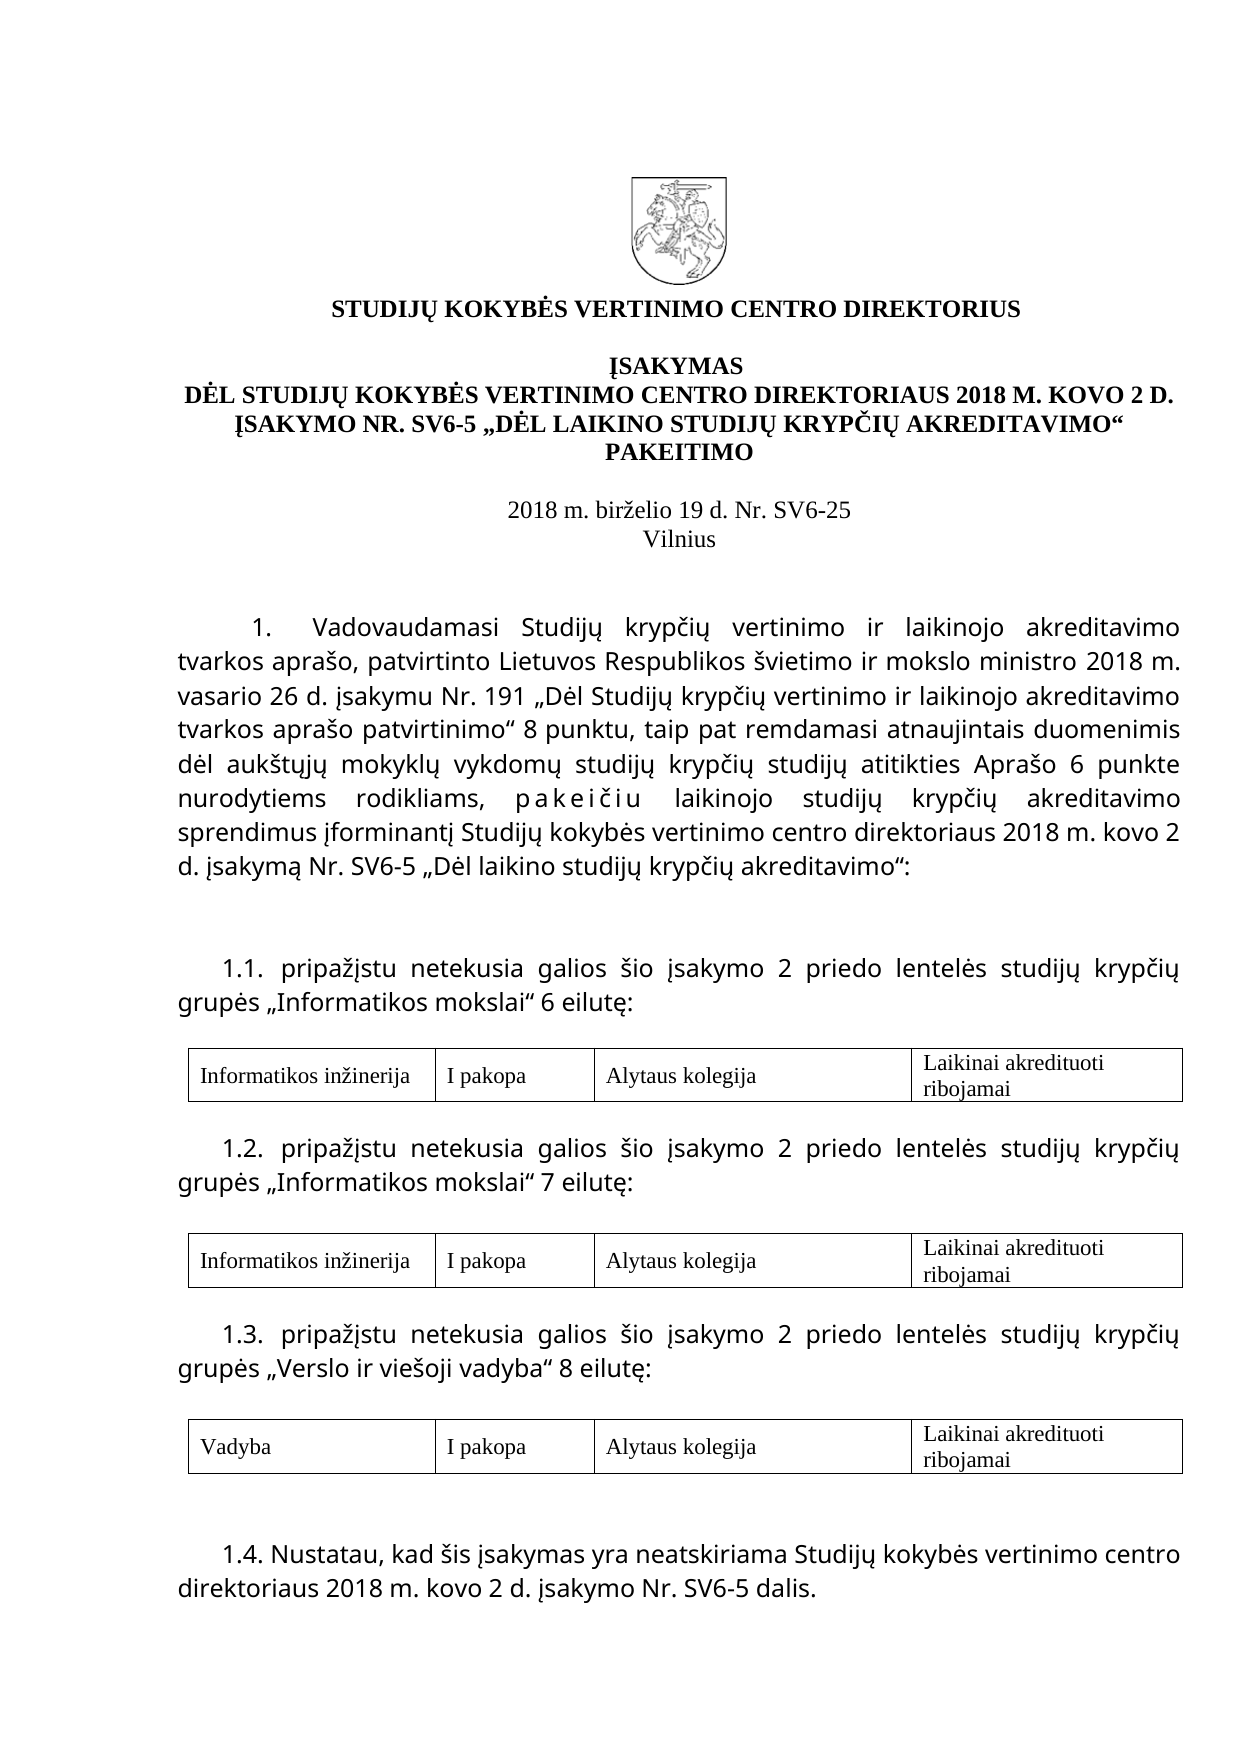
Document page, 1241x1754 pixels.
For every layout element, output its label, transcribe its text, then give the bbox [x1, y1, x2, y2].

table_header Laikinai akredituoti ribojamai [912, 1234, 1182, 1287]
table_header I pakopa [436, 1049, 594, 1101]
table_header Alytaus kolegija [595, 1234, 911, 1287]
text 1.2. pripažįstu netekusia galios šio įsakymo 2 priedo lentelės studijų krypčių grupės „Informatikos mokslai“ 7 eilutę: [177, 1131, 1181, 1199]
table_header Laikinai akredituoti ribojamai [912, 1420, 1182, 1473]
text 1.4. Nustatau, kad šis įsakymas yra neatskiriama Studijų kokybės vertinimo centro direktoriaus 2018 m. kovo 2 d. įsakymo Nr. SV6-5 dalis. [177, 1537, 1181, 1605]
table_header Alytaus kolegija [595, 1049, 911, 1101]
text ĮSAKYMAS [177, 351, 1181, 380]
text STUDIJŲ KOKYBĖS VERTINIMO CENTRO DIREKTORIUS [177, 294, 1181, 322]
table_header Alytaus kolegija [595, 1420, 911, 1473]
table_header Informatikos inžinerija [189, 1234, 435, 1287]
table_header Vadyba [189, 1420, 435, 1473]
table_header Informatikos inžinerija [189, 1049, 435, 1101]
table_header Laikinai akredituoti ribojamai [912, 1049, 1182, 1101]
text Vilnius [177, 524, 1181, 552]
text 2018 m. birželio 19 d. Nr. SV6-25 [177, 495, 1181, 524]
text 1.1. pripažįstu netekusia galios šio įsakymo 2 priedo lentelės studijų krypčių grupės „Informatikos mokslai“ 6 eilutę: [177, 951, 1181, 1019]
text 1. Vadovaudamasi Studijų krypčių vertinimo ir laikinojo akreditavimo tvarkos aprašo, patvirtinto Lietuvos Respublikos švietimo ir mokslo ministro 2018 m. vasario 26 d. įsakymu Nr. 191 „Dėl Studijų krypčių vertinimo ir laikinojo akreditavimo tvarkos aprašo patvirtinimo“ 8 punktu, taip pat remdamasi atnaujintais duomenimis dėl aukštųjų mokyklų vykdomų studijų krypčių studijų atitikties Aprašo 6 punkte nurodytiems rodikliams, pakeičiu laikinojo studijų krypčių akreditavimo sprendimus įforminantį Studijų kokybės vertinimo centro direktoriaus 2018 m. kovo 2 d. įsakymą Nr. SV6-5 „Dėl laikino studijų krypčių akreditavimo“: [177, 610, 1181, 882]
text DĖL STUDIJŲ KOKYBĖS VERTINIMO CENTRO DIREKTORIAUS 2018 M. KOVO 2 D. ĮSAKYMO NR. SV6-5 „DĖL LAIKINO STUDIJŲ KRYPČIŲ AKREDITAVIMO“ PAKEITIMO [177, 380, 1181, 466]
table_header I pakopa [436, 1234, 594, 1287]
text 1.3. pripažįstu netekusia galios šio įsakymo 2 priedo lentelės studijų krypčių grupės „Verslo ir viešoji vadyba“ 8 eilutę: [177, 1317, 1181, 1385]
table_header I pakopa [436, 1420, 594, 1473]
